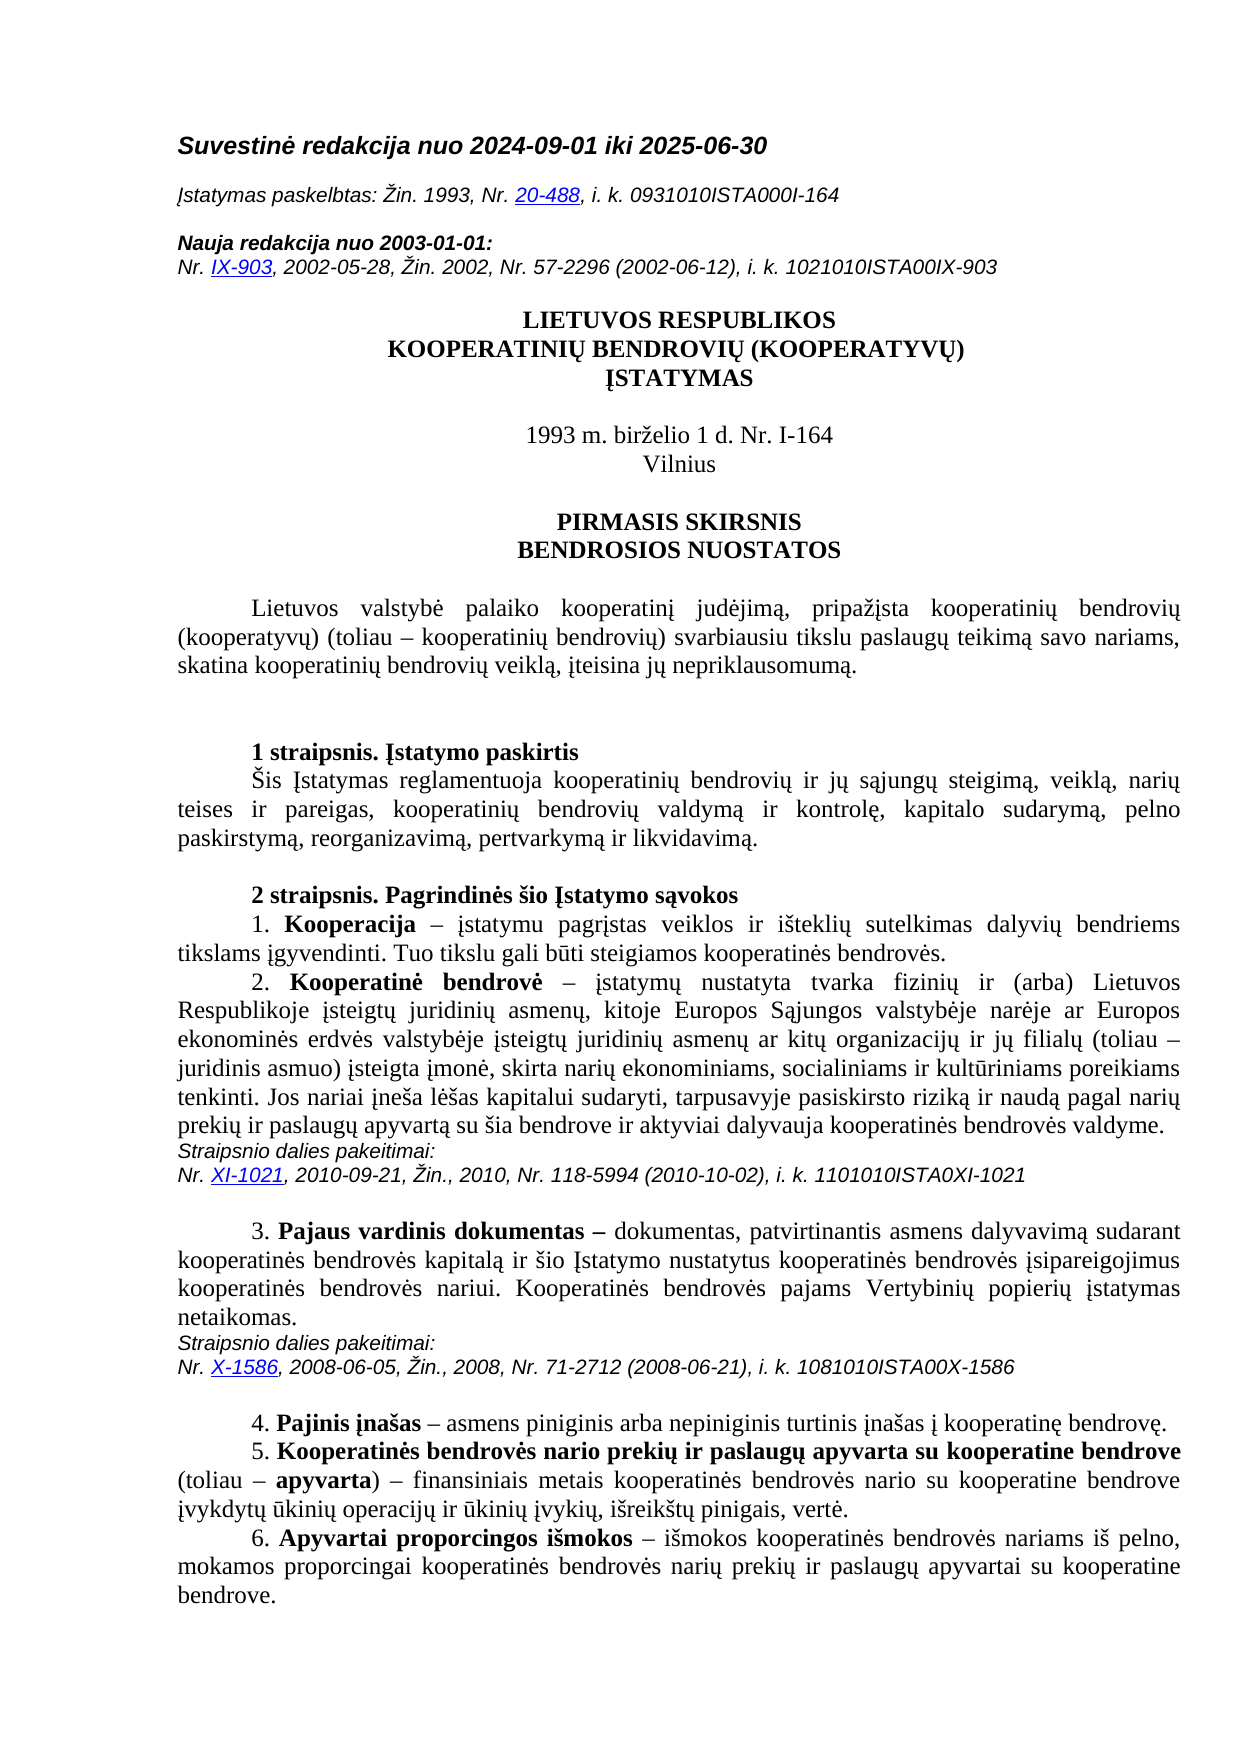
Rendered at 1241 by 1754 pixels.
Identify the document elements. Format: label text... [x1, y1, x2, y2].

text Šis Įstatymas reglamentuoja kooperatinių bendrovių ir jų sąjungų steigimą, veiklą, narių teises ir pareigas, kooperatinių bendrovių valdymą ir kontrolę, kapitalo sudarymą, pelno paskirstymą, reorganizavimą, pertvarkymą ir likvidavimą. [177, 766, 1181, 852]
text Straipsnio dalies pakeitimai: [177, 1331, 1181, 1355]
text 2 straipsnis. Pagrindinės šio Įstatymo sąvokos [177, 881, 1181, 909]
text 1 straipsnis. Įstatymo paskirtis [177, 737, 1181, 766]
text 2. Kooperatinė bendrovė – įstatymų nustatyta tvarka fizinių ir (arba) Lietuvos Respublikoje įsteigtų juridinių asmenų, kitoje Europos Sąjungos valstybėje narėje ar Europos ekonominės erdvės valstybėje įsteigtų juridinių asmenų ar kitų organizacijų ir jų filialų (toliau – juridinis asmuo) įsteigta įmonė, skirta narių ekonominiams, socialiniams ir kultūriniams poreikiams tenkinti. Jos nariai įneša lėšas kapitalui sudaryti, tarpusavyje pasiskirsto riziką ir naudą pagal narių prekių ir paslaugų apyvartą su šia bendrove ir aktyviai dalyvauja kooperatinės bendrovės valdyme. [177, 967, 1181, 1139]
text 6. Apyvartai proporcingos išmokos – išmokos kooperatinės bendrovės nariams iš pelno, mokamos proporcingai kooperatinės bendrovės narių prekių ir paslaugų apyvartai su kooperatine bendrove. [177, 1523, 1181, 1609]
text 3. Pajaus vardinis dokumentas – dokumentas, patvirtinantis asmens dalyvavimą sudarant kooperatinės bendrovės kapitalą ir šio Įstatymo nustatytus kooperatinės bendrovės įsipareigojimus kooperatinės bendrovės nariui. Kooperatinės bendrovės pajams Vertybinių popierių įstatymas netaikomas. [177, 1216, 1181, 1331]
text 1993 m. birželio 1 d. Nr. I-164 [177, 421, 1181, 449]
text 4. Pajinis įnašas – asmens piniginis arba nepiniginis turtinis įnašas į kooperatinę bendrovę. [177, 1408, 1181, 1436]
text Nr. XI-1021, 2010-09-21, Žin., 2010, Nr. 118-5994 (2010-10-02), i. k. 1101010ISTA0XI-1021 [177, 1163, 1181, 1187]
text Suvestinė redakcija nuo 2024-09-01 iki 2025-06-30 [177, 131, 1181, 159]
text Straipsnio dalies pakeitimai: [177, 1139, 1181, 1163]
text LIETUVOS RESPUBLIKOS KOOPERATINIŲ BENDROVIŲ (KOOPERATYVŲ) ĮSTATYMAS [177, 306, 1181, 392]
text 5. Kooperatinės bendrovės nario prekių ir paslaugų apyvarta su kooperatine bendrove (toliau – apyvarta) – finansiniais metais kooperatinės bendrovės nario su kooperatine bendrove įvykdytų ūkinių operacijų ir ūkinių įvykių, išreikštų pinigais, vertė. [177, 1436, 1181, 1523]
text Lietuvos valstybė palaiko kooperatinį judėjimą, pripažįsta kooperatinių bendrovių (kooperatyvų) (toliau – kooperatinių bendrovių) svarbiausiu tikslu paslaugų teikimą savo nariams, skatina kooperatinių bendrovių veiklą, įteisina jų nepriklausomumą. [177, 593, 1181, 679]
text Nr. IX-903, 2002-05-28, Žin. 2002, Nr. 57-2296 (2002-06-12), i. k. 1021010ISTA00IX-903 [177, 255, 1181, 279]
text Įstatymas paskelbtas: Žin. 1993, Nr. 20-488, i. k. 0931010ISTA000I-164 [177, 183, 1181, 207]
text Nr. X-1586, 2008-06-05, Žin., 2008, Nr. 71-2712 (2008-06-21), i. k. 1081010ISTA00X-1586 [177, 1355, 1181, 1379]
text PIRMASIS SKIRSNIS [177, 507, 1181, 536]
text Nauja redakcija nuo 2003-01-01: [177, 231, 1181, 255]
text 1. Kooperacija – įstatymu pagrįstas veiklos ir išteklių sutelkimas dalyvių bendriems tikslams įgyvendinti. Tuo tikslu gali būti steigiamos kooperatinės bendrovės. [177, 909, 1181, 967]
text BENDROSIOS NUOSTATOS [177, 536, 1181, 564]
text Vilnius [177, 449, 1181, 478]
